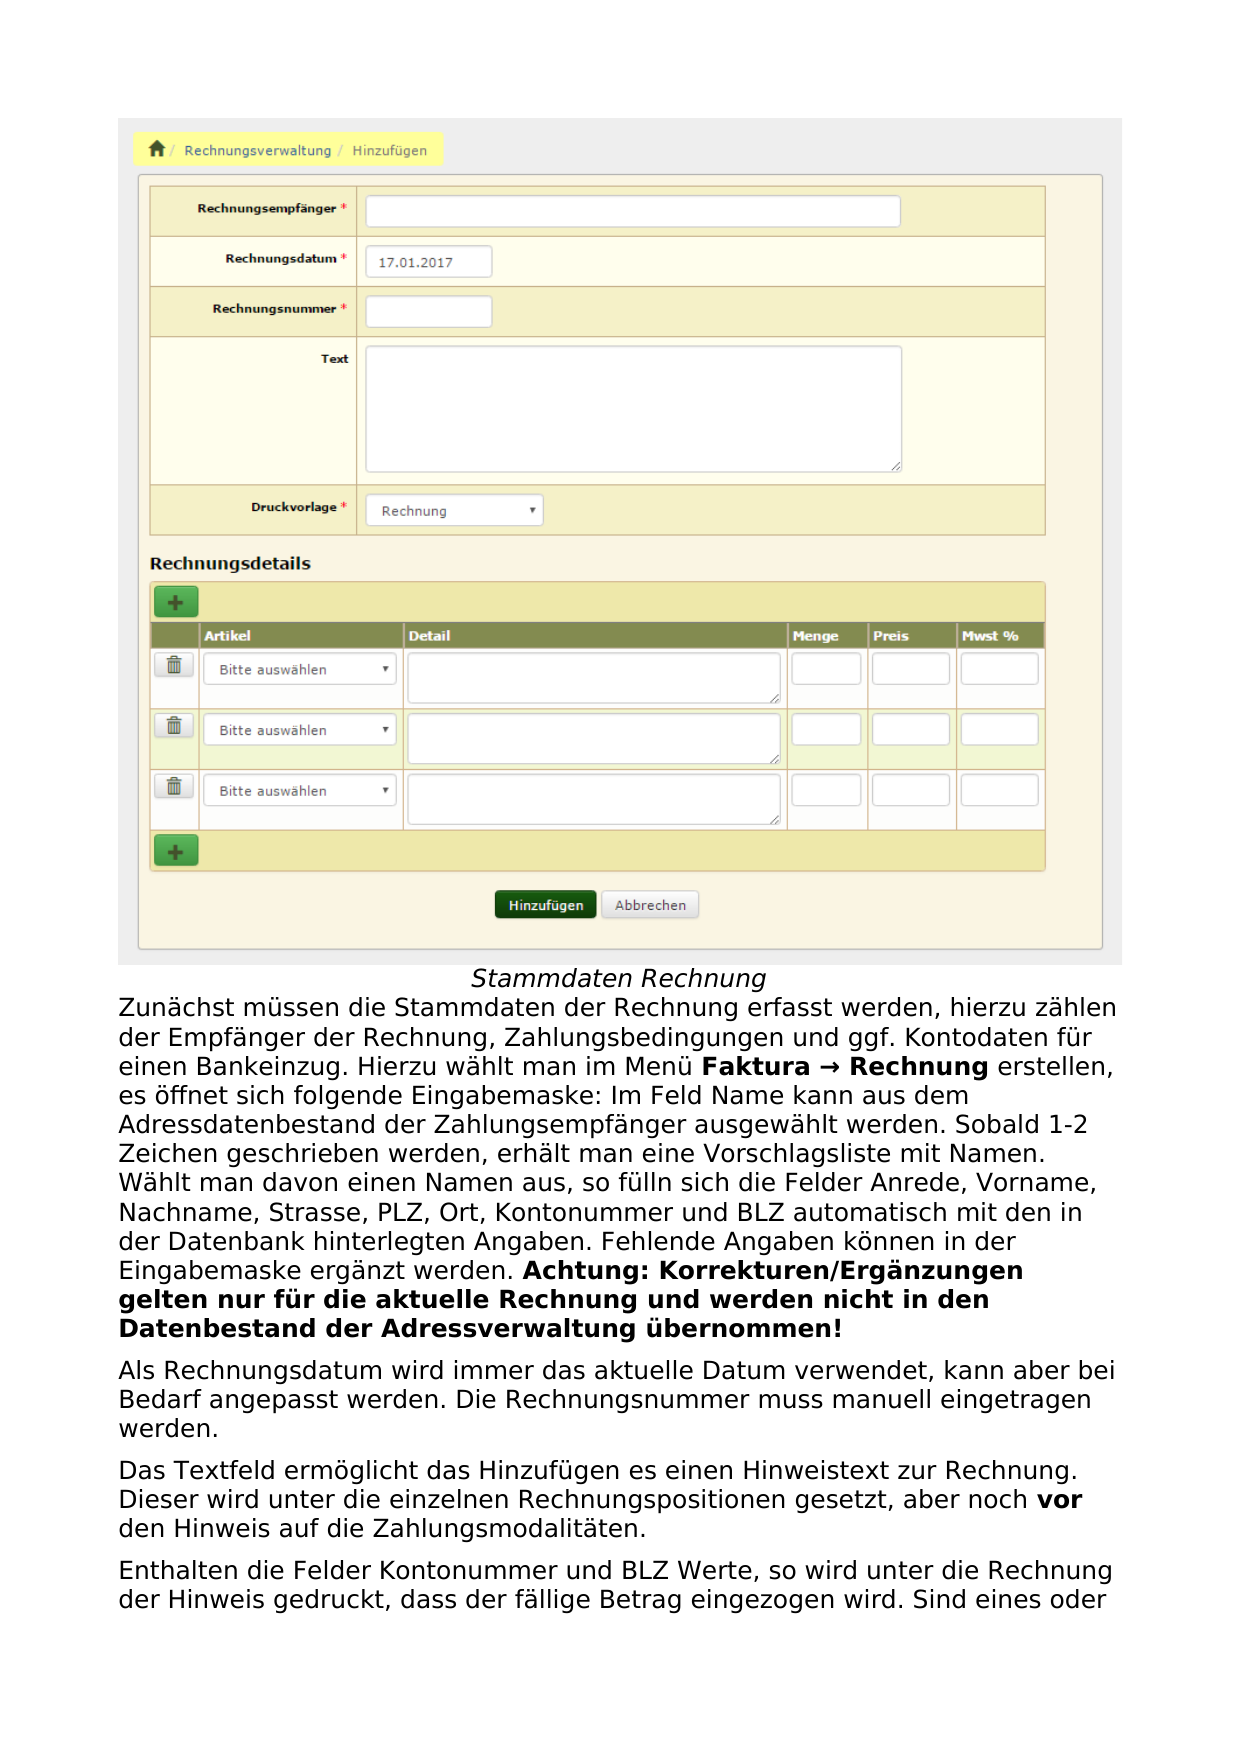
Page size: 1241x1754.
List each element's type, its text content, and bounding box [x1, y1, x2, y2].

text Zunächst müssen die Stammdaten der Rechnung erfasst werden, hierzu zählen der Empfänger der Rechnung, Zahlungsbedingungen und ggf. Kontodaten für einen Bankeinzug. Hierzu wählt man im Menü Faktura → Rechnung erstellen, es öffnet sich folgende Eingabemaske: Im Feld Name kann aus dem Adressdatenbestand der Zahlungsempfänger ausgewählt werden. Sobald 1-2 Zeichen geschrieben werden, erhält man eine Vorschlagsliste mit Namen. Wählt man davon einen Namen aus, so fülln sich die Felder Anrede, Vorname, Nachname, Strasse, PLZ, Ort, Kontonummer und BLZ automatisch mit den in der Datenbank hinterlegten Angaben. Fehlende Angaben können in der Eingabemaske ergänzt werden. Achtung: Korrekturen/Ergänzungen gelten nur für die aktuelle Rechnung und werden nicht in den Datenbestand der Adressverwaltung übernommen! [118, 994, 1122, 1344]
picture [118, 118, 1123, 965]
text Stammdaten Rechnung [118, 965, 1122, 994]
text Enthalten die Felder Kontonummer und BLZ Werte, so wird unter die Rechnung der Hinweis gedruckt, dass der fällige Betrag eingezogen wird. Sind eines oder [118, 1556, 1122, 1614]
text Das Textfeld ermöglicht das Hinzufügen es einen Hinweistext zur Rechnung. Dieser wird unter die einzelnen Rechnungspositionen gesetzt, aber noch vor den Hinweis auf die Zahlungsmodalitäten. [118, 1456, 1122, 1544]
text Als Rechnungsdatum wird immer das aktuelle Datum verwendet, kann aber bei Bedarf angepasst werden. Die Rechnungsnummer muss manuell eingetragen werden. [118, 1356, 1122, 1444]
